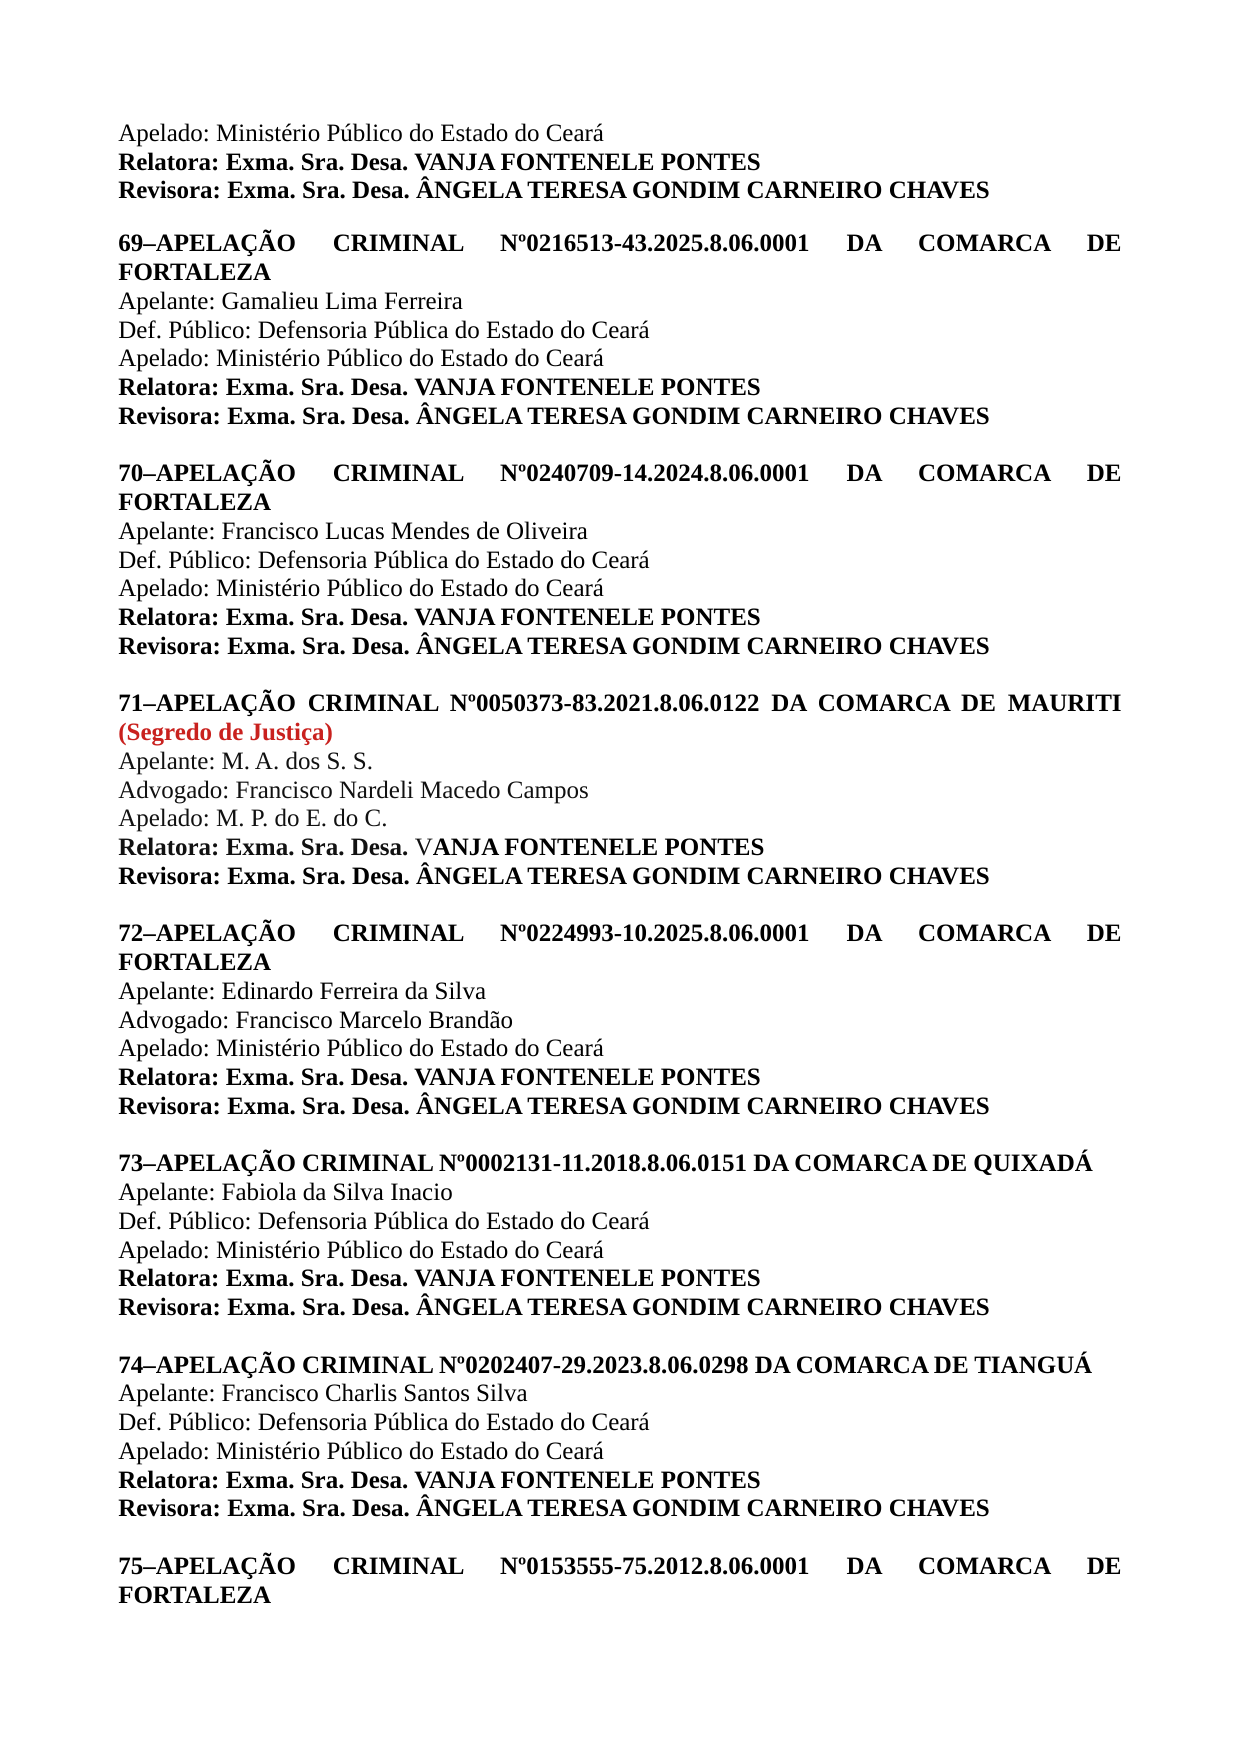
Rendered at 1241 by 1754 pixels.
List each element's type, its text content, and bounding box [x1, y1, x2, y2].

text Apelado: Ministério Público do Estado do Ceará [118, 343, 1122, 372]
text Advogado: Francisco Marcelo Brandão [118, 1005, 1122, 1033]
text Apelante: M. A. dos S. S. [118, 746, 1122, 775]
text Revisora: Exma. Sra. Desa. ÂNGELA TERESA GONDIM CARNEIRO CHAVES [118, 861, 1122, 890]
text Revisora: Exma. Sra. Desa. ÂNGELA TERESA GONDIM CARNEIRO CHAVES [118, 1292, 1122, 1321]
text Revisora: Exma. Sra. Desa. ÂNGELA TERESA GONDIM CARNEIRO CHAVES [118, 401, 1122, 430]
text Relatora: Exma. Sra. Desa. VANJA FONTENELE PONTES [118, 832, 1122, 861]
text Apelado: Ministério Público do Estado do Ceará [118, 1033, 1122, 1062]
text Def. Público: Defensoria Pública do Estado do Ceará [118, 1206, 1122, 1235]
text Relatora: Exma. Sra. Desa. VANJA FONTENELE PONTES [118, 1263, 1122, 1292]
text Def. Público: Defensoria Pública do Estado do Ceará [118, 1407, 1122, 1436]
text Apelante: Fabiola da Silva Inacio [118, 1177, 1122, 1206]
text 73–APELAÇÃO CRIMINAL Nº0002131-11.2018.8.06.0151 DA COMARCA DE QUIXADÁ [118, 1148, 1122, 1177]
text Revisora: Exma. Sra. Desa. ÂNGELA TERESA GONDIM CARNEIRO CHAVES [118, 176, 1122, 204]
text Apelante: Edinardo Ferreira da Silva [118, 976, 1122, 1005]
text Relatora: Exma. Sra. Desa. VANJA FONTENELE PONTES [118, 147, 1122, 176]
text Apelante: Francisco Lucas Mendes de Oliveira [118, 516, 1122, 545]
text 70–APELAÇÃO CRIMINAL Nº0240709-14.2024.8.06.0001 DA COMARCA DE FORTALEZA [118, 458, 1122, 516]
text Revisora: Exma. Sra. Desa. ÂNGELA TERESA GONDIM CARNEIRO CHAVES [118, 631, 1122, 660]
text Apelante: Francisco Charlis Santos Silva [118, 1378, 1122, 1407]
text Def. Público: Defensoria Pública do Estado do Ceará [118, 545, 1122, 573]
text Apelado: Ministério Público do Estado do Ceará [118, 1235, 1122, 1263]
text Relatora: Exma. Sra. Desa. VANJA FONTENELE PONTES [118, 372, 1122, 401]
text Apelante: Gamalieu Lima Ferreira [118, 286, 1122, 315]
text Apelado: Ministério Público do Estado do Ceará [118, 573, 1122, 602]
text 71–APELAÇÃO CRIMINAL Nº0050373-83.2021.8.06.0122 DA COMARCA DE MAURITI (Segredo de Justiça) [118, 688, 1122, 746]
text Revisora: Exma. Sra. Desa. ÂNGELA TERESA GONDIM CARNEIRO CHAVES [118, 1091, 1122, 1120]
text Relatora: Exma. Sra. Desa. VANJA FONTENELE PONTES [118, 1465, 1122, 1493]
text Apelado: Ministério Público do Estado do Ceará [118, 1436, 1122, 1465]
text 74–APELAÇÃO CRIMINAL Nº0202407-29.2023.8.06.0298 DA COMARCA DE TIANGUÁ [118, 1350, 1122, 1378]
text Def. Público: Defensoria Pública do Estado do Ceará [118, 315, 1122, 343]
text Apelado: M. P. do E. do C. [118, 803, 1122, 832]
text 75–APELAÇÃO CRIMINAL Nº0153555-75.2012.8.06.0001 DA COMARCA DE FORTALEZA [118, 1551, 1122, 1608]
text 72–APELAÇÃO CRIMINAL Nº0224993-10.2025.8.06.0001 DA COMARCA DE FORTALEZA [118, 918, 1122, 976]
text Advogado: Francisco Nardeli Macedo Campos [118, 775, 1122, 803]
text Apelado: Ministério Público do Estado do Ceará [118, 118, 1122, 147]
text Relatora: Exma. Sra. Desa. VANJA FONTENELE PONTES [118, 1062, 1122, 1091]
text Revisora: Exma. Sra. Desa. ÂNGELA TERESA GONDIM CARNEIRO CHAVES [118, 1493, 1122, 1522]
text Relatora: Exma. Sra. Desa. VANJA FONTENELE PONTES [118, 602, 1122, 631]
text 69–APELAÇÃO CRIMINAL Nº0216513-43.2025.8.06.0001 DA COMARCA DE FORTALEZA [118, 228, 1122, 286]
